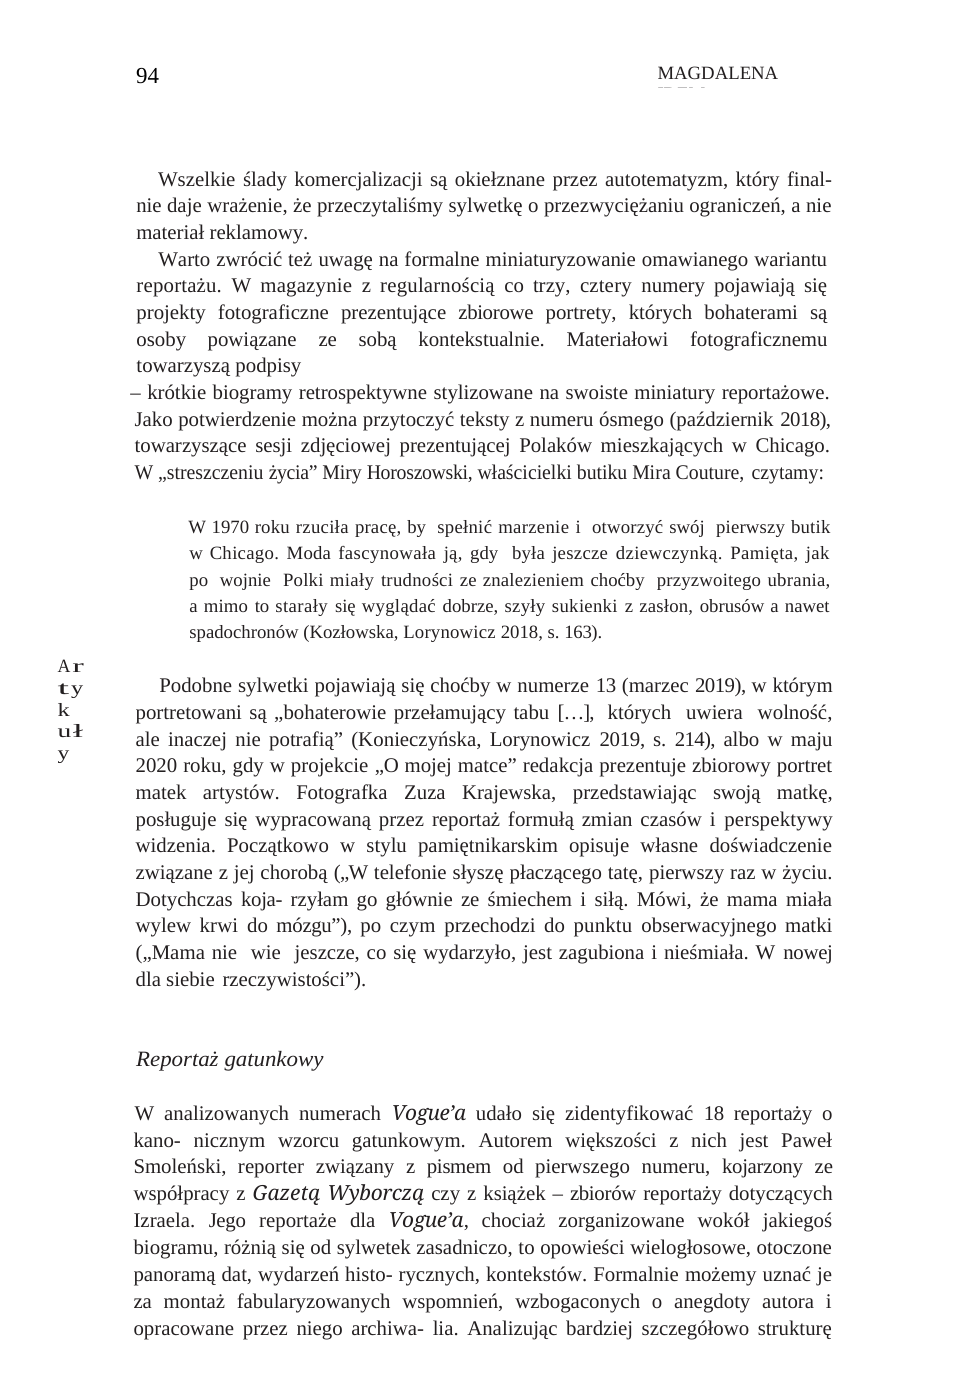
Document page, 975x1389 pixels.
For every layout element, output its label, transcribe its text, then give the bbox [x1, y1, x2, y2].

text Podobne sylwetki pojawiają się choćby w numerze 13 (marzec 2019), w którym portretowani są „bohaterowie przełamujący tabu […], których uwiera wolność, ale inaczej nie potrafią” (Konieczyńska, Lorynowicz 2019, s. 214), albo w maju 2020 roku, gdy w projekcie „O mojej matce” redakcja prezentuje zbiorowy portret matek artystów. Fotografka Zuza Krajewska, przedstawiając swoją matkę, posługuje się wypracowaną przez reportaż formułą zmian czasów i perspektywy widzenia. Początkowo w stylu pamiętnikarskim opisuje własne doświadczenie związane z jej chorobą („W telefonie słyszę płaczącego tatę, pierwszy raz w życiu. Dotychczas koja- rzyłam go głównie ze śmiechem i siłą. Mówi, że mama miała wylew krwi do mózgu”), po czym przechodzi do punktu obserwacyjnego matki („Mama nie wie jeszcze, co się wydarzyło, jest zagubiona i nieśmiała. W nowej dla siebie rzeczywistości”). [135, 673, 833, 991]
text Wszelkie ślady komercjalizacji są okiełznane przez autotematyzm, który final- nie daje wrażenie, że przeczytaliśmy sylwetkę o przezwyciężaniu ograniczeń, a nie materiał reklamowy. [136, 167, 833, 244]
text W 1970 roku rzuciła pracę, by spełnić marzenie i otworzyć swój pierwszy butik w Chicago. Moda fascynowała ją, gdy była jeszcze dziewczynką. Pamięta, jak po wojnie Polki miały trudności ze znalezieniem choćby przyzwoitego ubrania, a mimo to starały się wyglądać dobrze, szyły sukienki z zasłon, obrusów a nawet spadochronów (Kozłowska, Lorynowicz 2018, s. 163). [188, 516, 831, 643]
text – krótkie biogramy retrospektywne stylizowane na swoiste miniatury reportażowe. Jako potwierdzenie można przytoczyć teksty z numeru ósmego (październik 2018), towarzyszące sesji zdjęciowej prezentującej Polaków mieszkających w Chicago. W „streszczeniu życia” Miry Horoszowski, właścicielki butiku Mira Couture, czytamy: [130, 380, 831, 484]
text W analizowanych numerach Vogue’a udało się zidentyfikować 18 reportaży o kano- nicznym wzorcu gatunkowym. Autorem większości z nich jest Paweł Smoleński, reporter związany z pismem od pierwszego numeru, kojarzony ze współpracy z Gazetą Wyborczą czy z książek – zbiorów reportaży dotyczących Izraela. Jego reportaże dla Vogue’a, chociaż zorganizowane wokół jakiegoś biogramu, różnią się od sylwetek zasadniczo, to opowieści wielogłosowe, otoczone panoramą dat, wydarzeń histo- rycznych, kontekstów. Formalnie możemy uznać je za montaż fabularyzowanych wspomnień, wzbogaconych o anegdoty autora i opracowane przez niego archiwa- lia. Analizując bardziej szczegółowo strukturę [133, 1099, 833, 1341]
text Artykuły [57, 655, 83, 763]
subtitle Reportaż gatunkowy [136, 1046, 856, 1071]
text Warto zwrócić też uwagę na formalne miniaturyzowanie omawianego wariantu reportażu. W magazynie z regularnością co trzy, cztery numery pojawiają się projekty fotograficzne prezentujące zbiorowe portrety, których bohaterami są osoby powiązane ze sobą kontekstualnie. Materiałowi fotograficznemu towarzyszą podpisy [136, 247, 828, 377]
